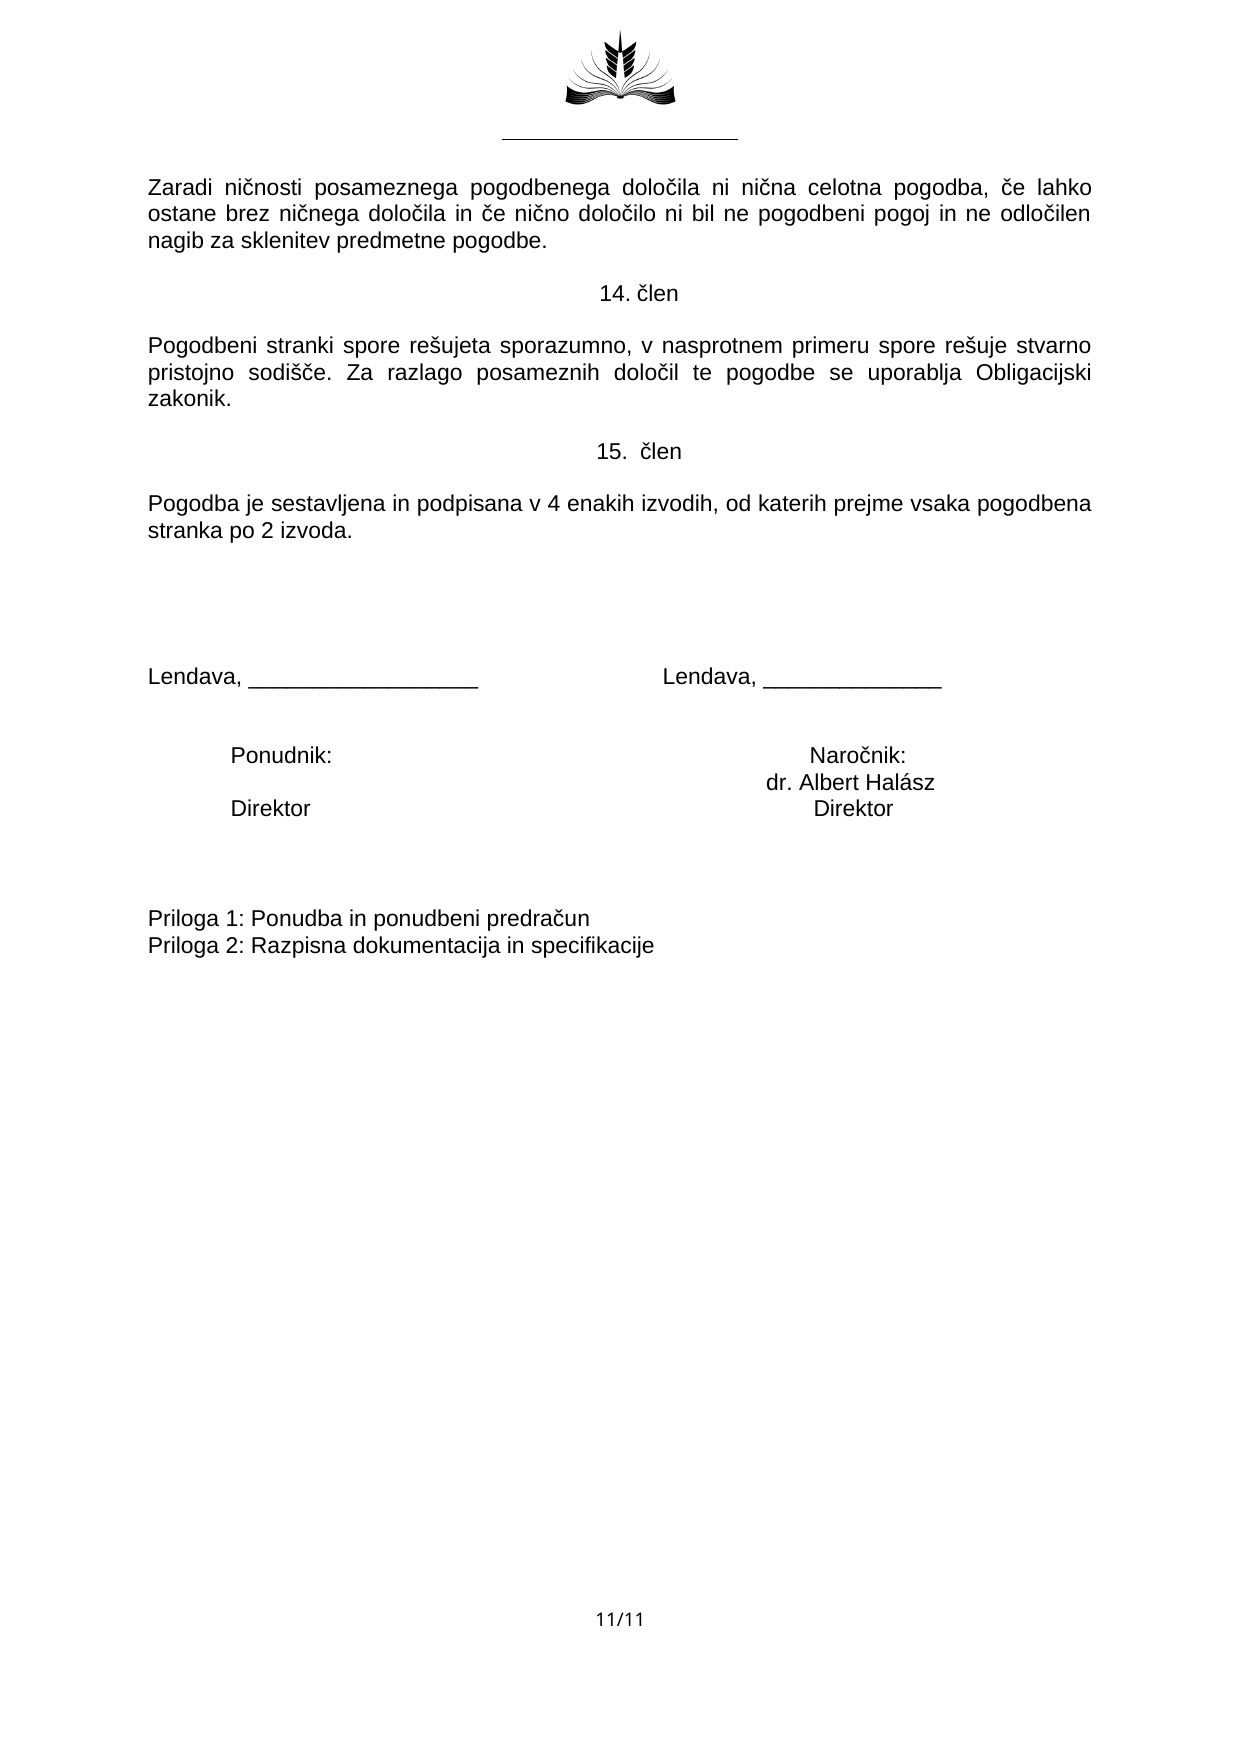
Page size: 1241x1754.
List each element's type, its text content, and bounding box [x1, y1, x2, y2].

text Pogodba je sestavljena in podpisana v 4 enakih izvodih, od katerih prejme vsaka pogodbena stranka po 2 izvoda. [148, 490, 1092, 543]
text Priloga 1: Ponudba in ponudbeni predračun [148, 905, 1092, 932]
text Pogodbeni stranki spore rešujeta sporazumno, v nasprotnem primeru spore rešuje stvarno pristojno sodišče. Za razlago posameznih določil te pogodbe se uporablja Obligacijski zakonik. [148, 332, 1092, 411]
text Direktor Direktor [148, 795, 1092, 821]
text dr. Albert Halász [148, 768, 1092, 795]
text Priloga 2: Razpisna dokumentacija in specifikacije [148, 932, 1092, 958]
text Ponudnik: Naročnik: [148, 742, 1092, 768]
list člen [185, 279, 1092, 306]
text Lendava, __________________ Lendava, ______________ [148, 663, 1092, 689]
list člen [185, 438, 1092, 464]
text Zaradi ničnosti posameznega pogodbenega določila ni nična celotna pogodba, če lahko ostane brez ničnega določila in če nično določilo ni bil ne pogodbeni pogoj in ne odločilen nagib za sklenitev predmetne pogodbe. [148, 174, 1092, 253]
